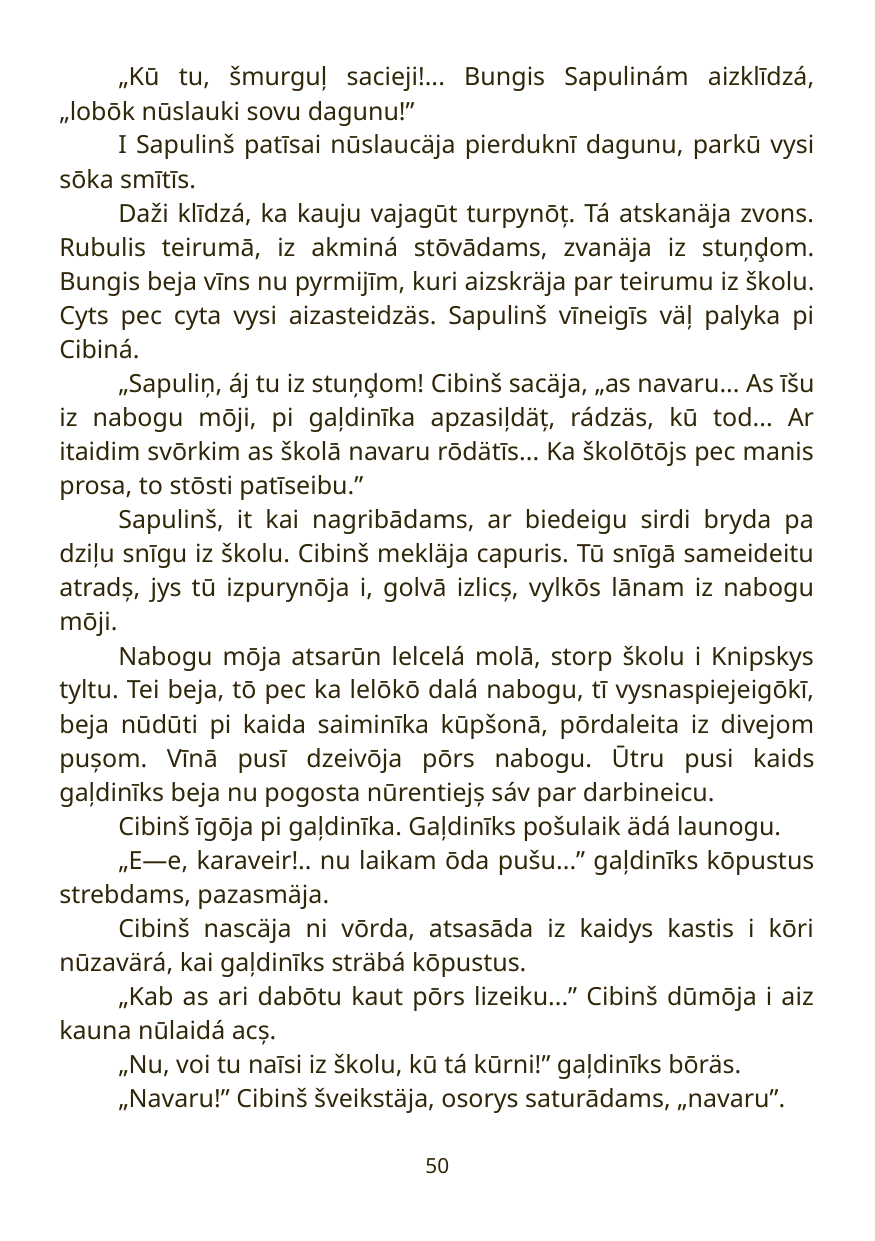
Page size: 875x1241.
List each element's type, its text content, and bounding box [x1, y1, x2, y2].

text „Kab as ari dabōtu kaut pōrs lizeiku...” Cibinš dūmōja i aiz kauna nūlaidá acș. [59, 979, 815, 1047]
text „Sapuliņ, áj tu iz stuņḑom! Cibinš sacäja, „as navaru... As īšu iz nabogu mōji, pi gaļdinīka apzasiļdäț, rádzäs, kū tod... Ar itaidim svōrkim as školā navaru rōdätīs... Ka školōtōjs pec manis prosa, to stōsti patīseibu.” [59, 366, 815, 502]
text „E—e, karaveir!.. nu laikam ōda pušu...” gaļdinīks kōpustus strebdams, pazasmäja. [59, 842, 815, 911]
text „Nu, voi tu naīsi iz školu, kū tá kūrni!” gaļdinīks bōräs. [59, 1047, 815, 1081]
text Daži klīdzá, ka kauju vajagūt turpynōț. Tá atskanäja zvons. Rubulis teirumā, iz akminá stōvādams, zvanäja iz stuņḑom. Bungis beja vīns nu pyrmijīm, kuri aizskräja par teirumu iz školu. Cyts pec cyta vysi aizasteidzäs. Sapulinš vīneigīs väļ palyka pi Cibiná. [59, 195, 815, 366]
text „Kū tu, šmurguļ sacieji!... Bungis Sapulinám aizklīdzá, „lobōk nūslauki sovu dagunu!” [59, 59, 815, 127]
text „Navaru!” Cibinš šveikstäja, osorys saturādams, „navaru”. [59, 1081, 815, 1115]
text I Sapulinš patīsai nūslaucäja pierduknī dagunu, parkū vysi sōka smītīs. [59, 127, 815, 195]
text Sapulinš, it kai nagribādams, ar biedeigu sirdi bryda pa dziļu snīgu iz školu. Cibinš mekläja capuris. Tū snīgā sameideitu atradș, jys tū izpurynōja i, golvā izlicș, vylkōs lānam iz nabogu mōji. [59, 502, 815, 638]
text Cibinš nascäja ni vōrda, atsasāda iz kaidys kastis i kōri nūzavärá, kai gaļdinīks sträbá kōpustus. [59, 911, 815, 979]
text Nabogu mōja atsarūn lelcelá molā, storp školu i Knipskys tyltu. Tei beja, tō pec ka lelōkō dalá nabogu, tī vysnaspiejeigōkī, beja nūdūti pi kaida saiminīka kūpšonā, pōrdaleita iz divejom pușom. Vīnā pusī dzeivōja pōrs nabogu. Ūtru pusi kaids gaļdinīks beja nu pogosta nūrentiejș sáv par darbineicu. [59, 638, 815, 808]
text Cibinš īgōja pi gaļdinīka. Gaļdinīks pošulaik ädá launogu. [59, 808, 815, 842]
